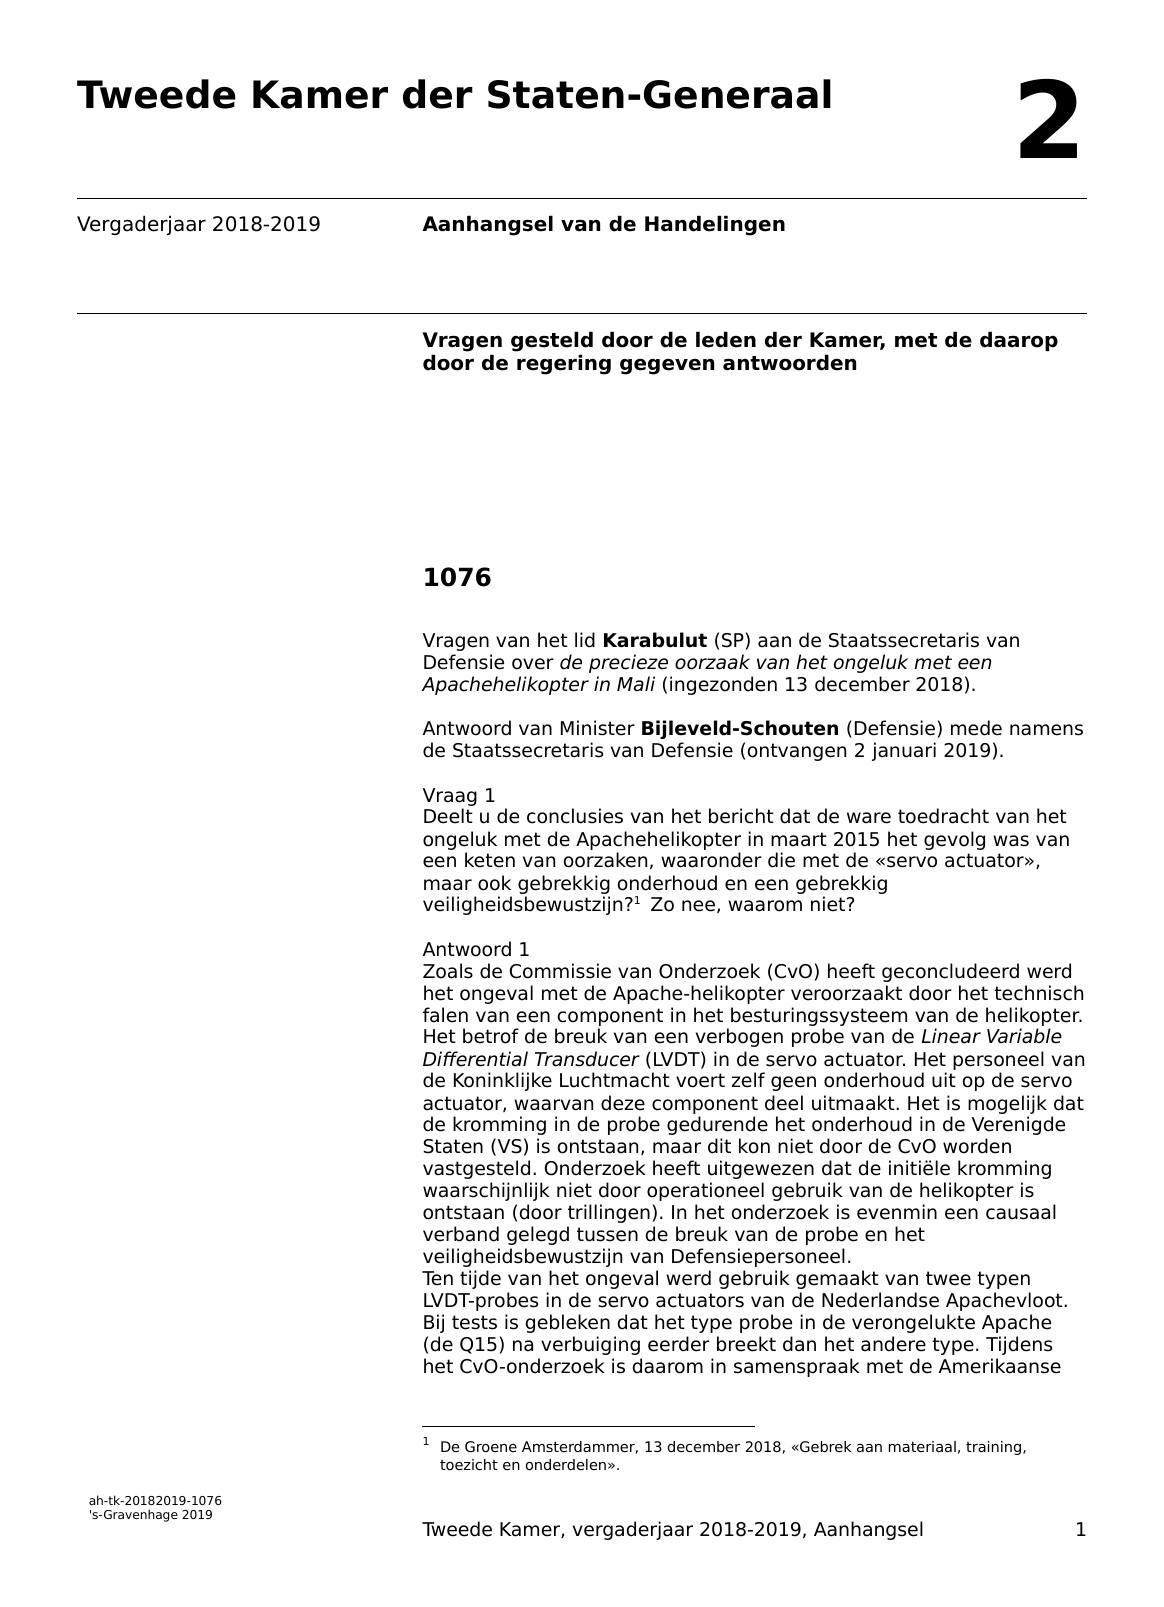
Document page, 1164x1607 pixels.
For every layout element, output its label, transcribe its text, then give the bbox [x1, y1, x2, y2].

text ah-tk-20182019-1076 [88, 1494, 323, 1508]
text Vraag 1 [422, 784, 1087, 806]
table_cell [77, 314, 422, 375]
table_header Tweede Kamer der Staten-Generaal [77, 59, 886, 198]
text Vragen van het lid Karabulut (SP) aan de Staatssecretaris van Defensie over de precieze oorzaak van het ongeluk met een Apachehelikopter in Mali (ingezonden 13 december 2018). [422, 630, 1087, 696]
text Zoals de Commissie van Onderzoek (CvO) heeft geconcludeerd werd het ongeval met de Apache-helikopter veroorzaakt door het technisch falen van een component in het besturingssysteem van de helikopter. Het betrof de breuk van een verbogen probe van de Linear Variable Differential Transducer (LVDT) in de servo actuator. Het personeel van de Koninklijke Luchtmacht voert zelf geen onderhoud uit op de servo actuator, waarvan deze component deel uitmaakt. Het is mogelijk dat de kromming in de probe gedurende het onderhoud in de Verenigde Staten (VS) is ontstaan, maar dit kon niet door de CvO worden vastgesteld. Onderzoek heeft uitgewezen dat de initiële kromming waarschijnlijk niet door operationeel gebruik van de helikopter is ontstaan (door trillingen). In het onderzoek is evenmin een causaal verband gelegd tussen de breuk van de probe en het veiligheidsbewustzijn van Defensiepersoneel. [422, 961, 1087, 1268]
text De Groene Amsterdammer, 13 december 2018, «Gebrek aan materiaal, training, toezicht en onderdelen». [422, 1435, 1087, 1474]
table_cell Aanhangsel van de Handelingen [422, 199, 1087, 313]
text Ten tijde van het ongeval werd gebruik gemaakt van twee typen LVDT-probes in de servo actuators van de Nederlandse Apachevloot. Bij tests is gebleken dat het type probe in de verongelukte Apache (de Q15) na verbuiging eerder breekt dan het andere type. Tijdens het CvO-onderzoek is daarom in samenspraak met de Amerikaanse [422, 1268, 1087, 1378]
table_cell Vergaderjaar 2018-2019 [77, 199, 422, 313]
table_header 2 [886, 59, 1087, 198]
text Antwoord van Minister Bijleveld-Schouten (Defensie) mede namens de Staatssecretaris van Defensie (ontvangen 2 januari 2019). [422, 718, 1087, 762]
text 's-Gravenhage 2019 [88, 1508, 323, 1522]
text Antwoord 1 [422, 938, 1087, 961]
table_cell Vragen gesteld door de leden der Kamer, met de daarop door de regering gegeven antwoorden [422, 314, 1087, 375]
text Deelt u de conclusies van het bericht dat de ware toedracht van het ongeluk met de Apachehelikopter in maart 2015 het gevolg was van een keten van oorzaken, waaronder die met de «servo actuator», maar ook gebrekkig onderhoud en een gebrekkig veiligheidsbewustzijn? Zo nee, waarom niet? [422, 806, 1087, 916]
text 1076 [422, 563, 1087, 592]
